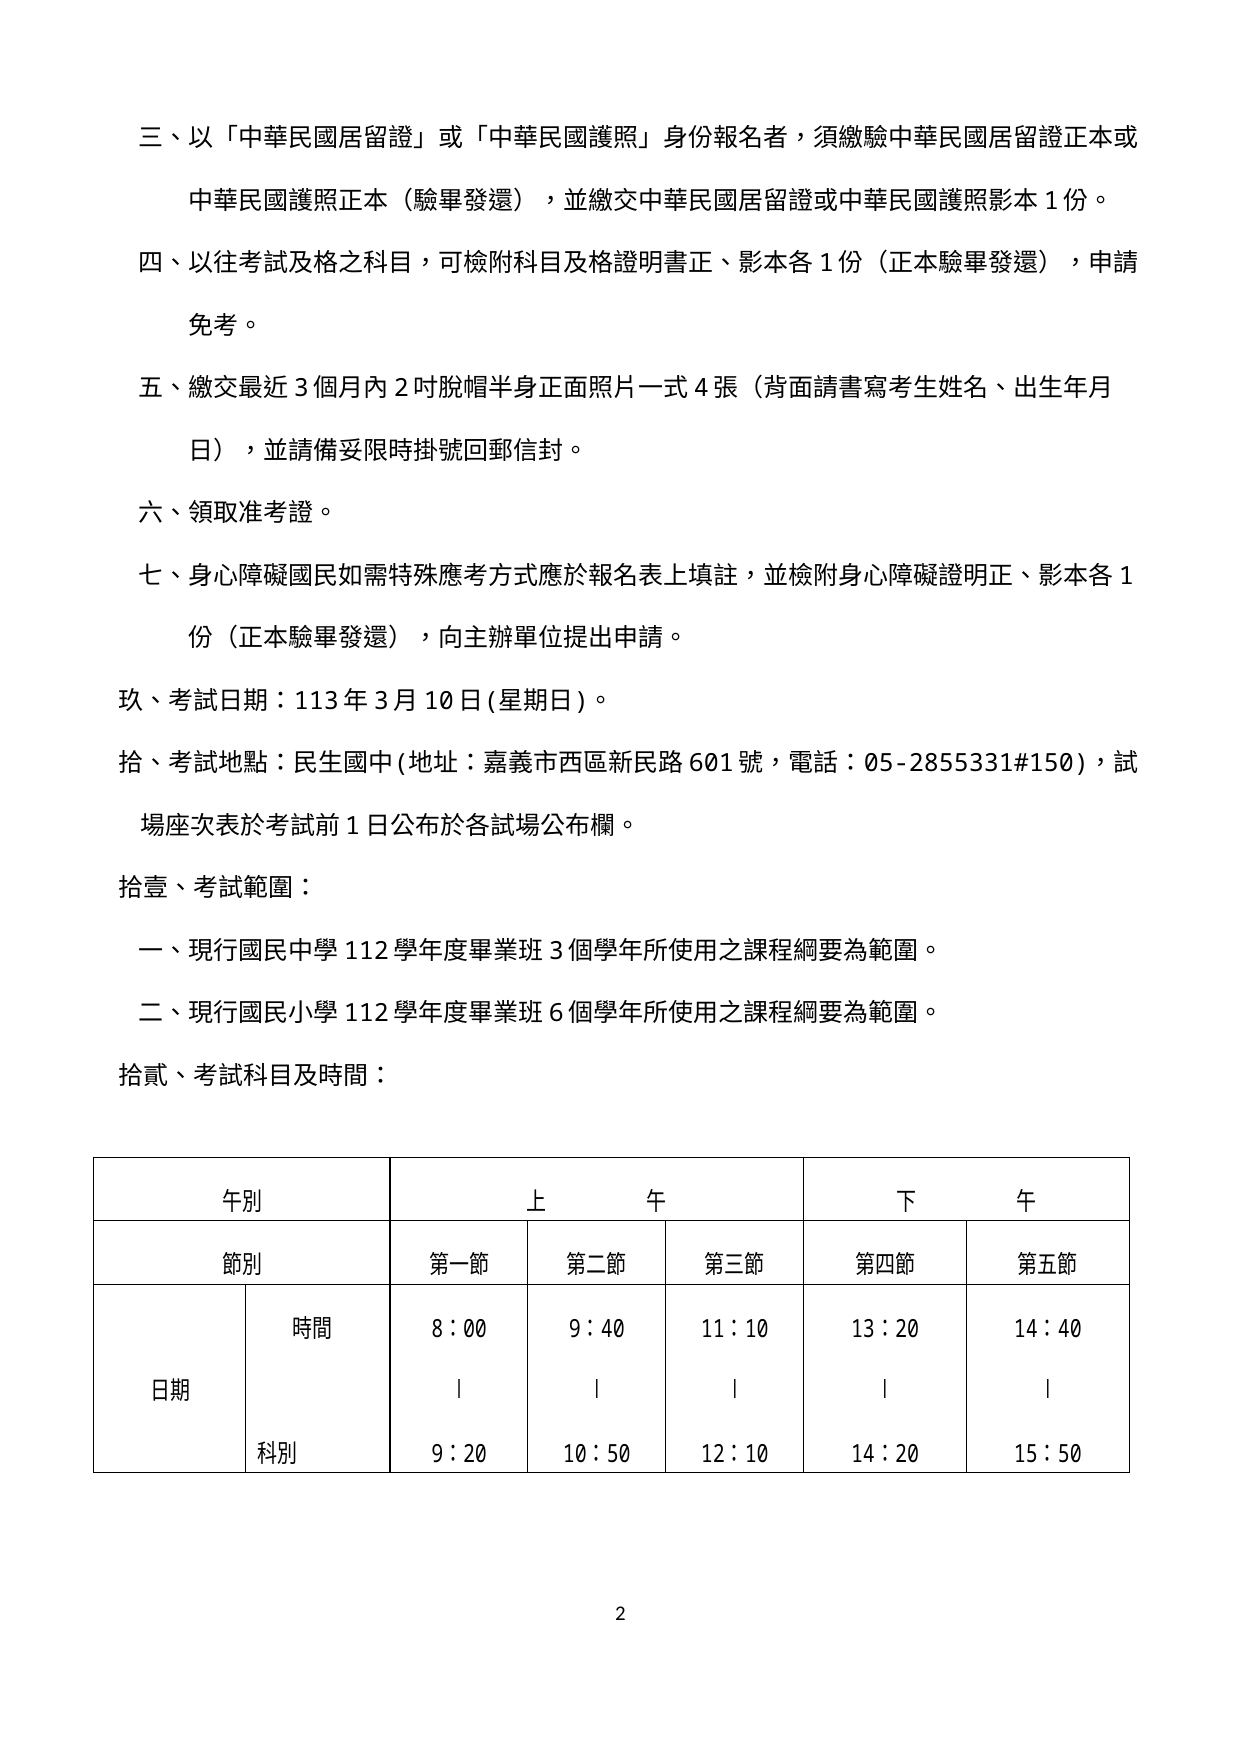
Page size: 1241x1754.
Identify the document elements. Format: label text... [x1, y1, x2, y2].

table_cell 第二節 [528, 1221, 665, 1284]
table_cell 第三節 [666, 1221, 803, 1284]
text 五、繳交最近3個月內2吋脫帽半身正面照片一式4張（背面請書寫考生姓名、出生年月日），並請備妥限時掛號回郵信封。 [139, 344, 1152, 469]
table_cell 第一節 [391, 1221, 527, 1284]
text 一、現行國民中學112學年度畢業班3個學年所使用之課程綱要為範圍。 [139, 907, 1152, 969]
table_cell 8：00 ∣ 9：20 [391, 1285, 527, 1472]
table_cell 13：20 ∣ 14：20 [804, 1285, 966, 1472]
table_cell 第四節 [804, 1221, 966, 1284]
text 拾壹、考試範圍： [89, 844, 1152, 907]
table_cell 14：40 ∣ 15：50 [967, 1285, 1129, 1472]
table_cell 節別 [94, 1221, 389, 1284]
text 四、以往考試及格之科目，可檢附科目及格證明書正、影本各1份（正本驗畢發還），申請免考。 [139, 219, 1152, 344]
text 玖、考試日期：113年3月10日(星期日)。 [103, 657, 1152, 719]
table_header 午別 [94, 1158, 389, 1220]
text 六、領取准考證。 [139, 469, 1152, 532]
text 二、現行國民小學112學年度畢業班6個學年所使用之課程綱要為範圍。 [139, 969, 1152, 1032]
table_cell 11：10 ∣ 12：10 [666, 1285, 803, 1472]
table_cell 9：40 ∣ 10：50 [528, 1285, 665, 1472]
text 三、以「中華民國居留證」或「中華民國護照」身份報名者，須繳驗中華民國居留證正本或中華民國護照正本（驗畢發還），並繳交中華民國居留證或中華民國護照影本1份。 [139, 94, 1152, 219]
text 拾貳、考試科目及時間： [89, 1032, 1152, 1094]
table_cell 時間 科別 [246, 1285, 389, 1472]
table_header 上 午 [391, 1158, 803, 1220]
table_cell 第五節 [967, 1221, 1129, 1284]
text 拾、考試地點：民生國中(地址：嘉義市西區新民路601號，電話：05-2855331#150)，試場座次表於考試前1日公布於各試場公布欄。 [89, 719, 1152, 844]
table_header 下 午 [804, 1158, 1129, 1220]
text 七、身心障礙國民如需特殊應考方式應於報名表上填註，並檢附身心障礙證明正、影本各1份（正本驗畢發還），向主辦單位提出申請。 [139, 532, 1152, 657]
table_cell 日期 [94, 1285, 245, 1472]
